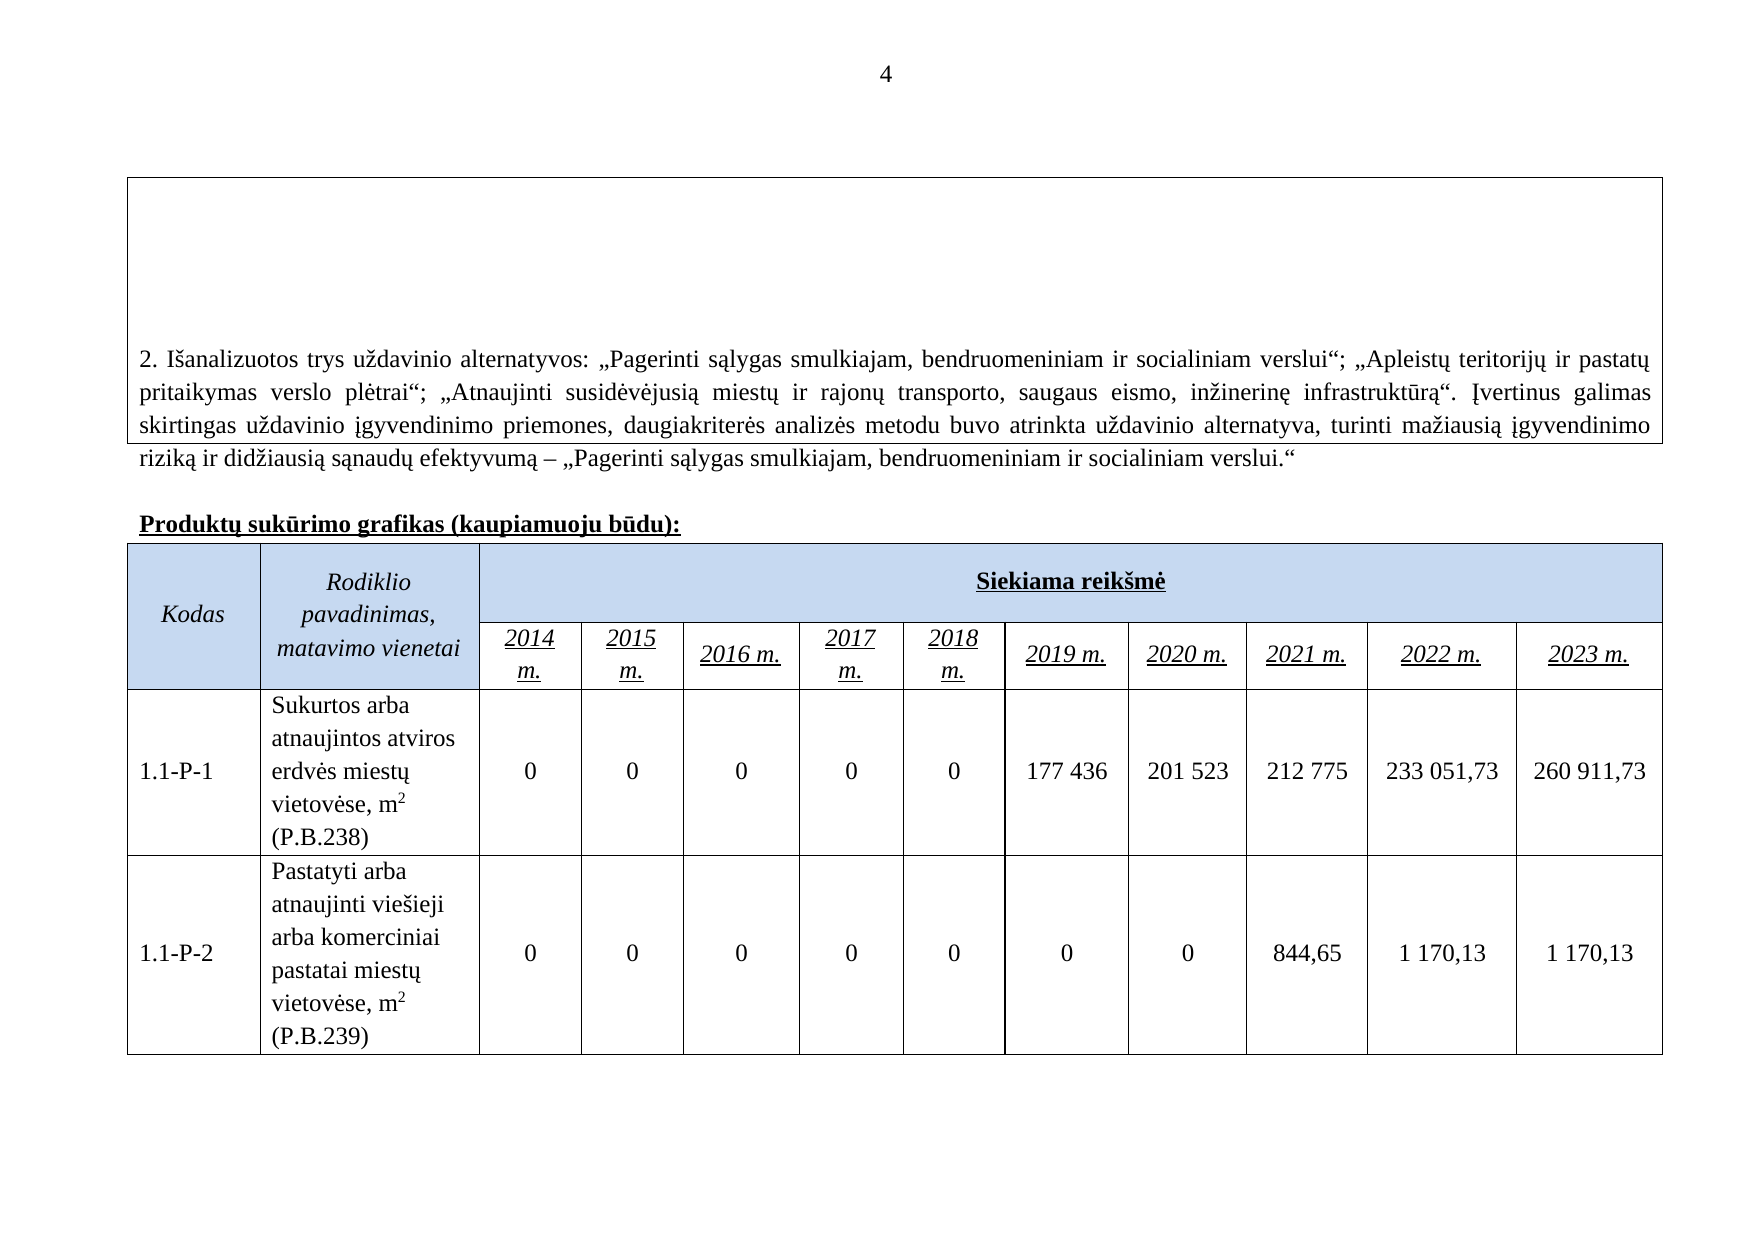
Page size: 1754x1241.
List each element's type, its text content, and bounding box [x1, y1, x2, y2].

table_cell [1038, 444, 1124, 542]
table_cell 2020 m. [1129, 623, 1246, 689]
table_cell 0 [582, 856, 683, 1054]
table_cell [903, 444, 1037, 542]
table_cell [1663, 689, 1699, 855]
table_cell 0 [1006, 856, 1128, 1054]
table_cell 0 [480, 690, 581, 855]
table_cell 0 [1129, 856, 1246, 1054]
table_cell 2018 m. [904, 623, 1004, 689]
table_cell 1.1-P-1 [128, 690, 260, 855]
table_cell 2021 m. [1247, 623, 1367, 689]
table_cell Sukurtos arba atnaujintos atviros erdvės miestų vietovėse, m2 (P.B.238) [261, 690, 479, 855]
table_cell Siekiama reikšmė [480, 544, 1662, 622]
table_cell 844,65 [1247, 856, 1367, 1054]
table_cell [1124, 444, 1247, 542]
table_cell 212 775 [1247, 690, 1367, 855]
table_cell [1663, 543, 1699, 622]
table_cell [1552, 444, 1663, 542]
table_cell 0 [684, 690, 799, 855]
table_cell [1247, 444, 1355, 542]
table_cell 2023 m. [1517, 623, 1662, 689]
table_cell [1663, 177, 1699, 442]
table_cell Rodiklio pavadinimas, matavimo vienetai [261, 544, 479, 689]
table_cell 1 170,13 [1368, 856, 1516, 1054]
table_cell 2019 m. [1006, 623, 1128, 689]
table_cell 233 051,73 [1368, 690, 1516, 855]
table_cell [1663, 622, 1699, 689]
table_cell [1454, 444, 1552, 542]
table_cell [1663, 855, 1699, 1054]
table_cell 1. Uždavinys pasirinktas siekiant išspręsti mažo ekonominio aktyvumo problemą (ypač ši problema aktuali retai gyvenamose regiono savivaldybėse, taip pat savivaldybėse, kur pasireiškė neigiamas Ignalinos atominės elektrinės sustabdymo poveikis). Siekiama paskatinti inovatyviais modeliais veikiančių smulkių ir mažų verslų atsiradimą ir plėtrą, kurie galėtų greičiau ir efektyviau prisitaikyti prie globalios ekonomikos pokyčių, o kartu būtų ir aktyviais vietos bendruomenės dalyviais. Taip būtų išnaudojama šalies ir ES valstybių narių gyventojų pajamų didėjimo galimybė, sudaranti paklausą naujoms rekreacijos, sveikatos, socialinėms ar kūrybinėms paslaugoms. 2. Išanalizuotos trys uždavinio alternatyvos: „Pagerinti sąlygas smulkiajam, bendruomeniniam ir socialiniam verslui“; „Apleistų teritorijų ir pastatų pritaikymas verslo plėtrai“; „Atnaujinti susidėvėjusią miestų ir rajonų transporto, saugaus eismo, inžinerinę infrastruktūrą“. Įvertinus galimas skirtingas uždavinio įgyvendinimo priemones, daugiakriterės analizės metodu buvo atrinkta uždavinio alternatyva, turinti mažiausią įgyvendinimo riziką ir didžiausią sąnaudų efektyvumą – „Pagerinti sąlygas smulkiajam, bendruomeniniam ir socialiniam verslui.“ 3. Uždaviniui priskirtas programos rezultatas – naujų įmonių steigimosi sparta Utenos regione (per trejus metus įregistruotų įmonių skaičius, tenkantis vienam tūkstančiui gyventojų). [128, 178, 1662, 442]
table_cell 0 [480, 856, 581, 1054]
table_cell Produktų sukūrimo grafikas (kaupiamuoju būdu): [128, 444, 903, 542]
table_cell Kodas [128, 544, 260, 689]
table_cell 0 [904, 690, 1004, 855]
table_cell 0 [800, 856, 903, 1054]
table_cell 0 [582, 690, 683, 855]
table_cell 2014 m. [480, 623, 581, 689]
table_cell 2016 m. [684, 623, 799, 689]
table_cell Pastatyti arba atnaujinti viešieji arba komerciniai pastatai miestų vietovėse, m2 (P.B.239) [261, 856, 479, 1054]
table_cell 0 [684, 856, 799, 1054]
table_cell [1355, 444, 1454, 542]
table_cell 1 170,13 [1517, 856, 1662, 1054]
table_cell 2017 m. [800, 623, 903, 689]
table_cell [1663, 443, 1699, 542]
table_cell 201 523 [1129, 690, 1246, 855]
table_cell 0 [800, 690, 903, 855]
table_cell 2015 m. [582, 623, 683, 689]
table_cell 1.1-P-2 [128, 856, 260, 1054]
table_cell 260 911,73 [1517, 690, 1662, 855]
table_cell 0 [904, 856, 1004, 1054]
table_cell 2022 m. [1368, 623, 1516, 689]
table_cell 177 436 [1006, 690, 1128, 855]
